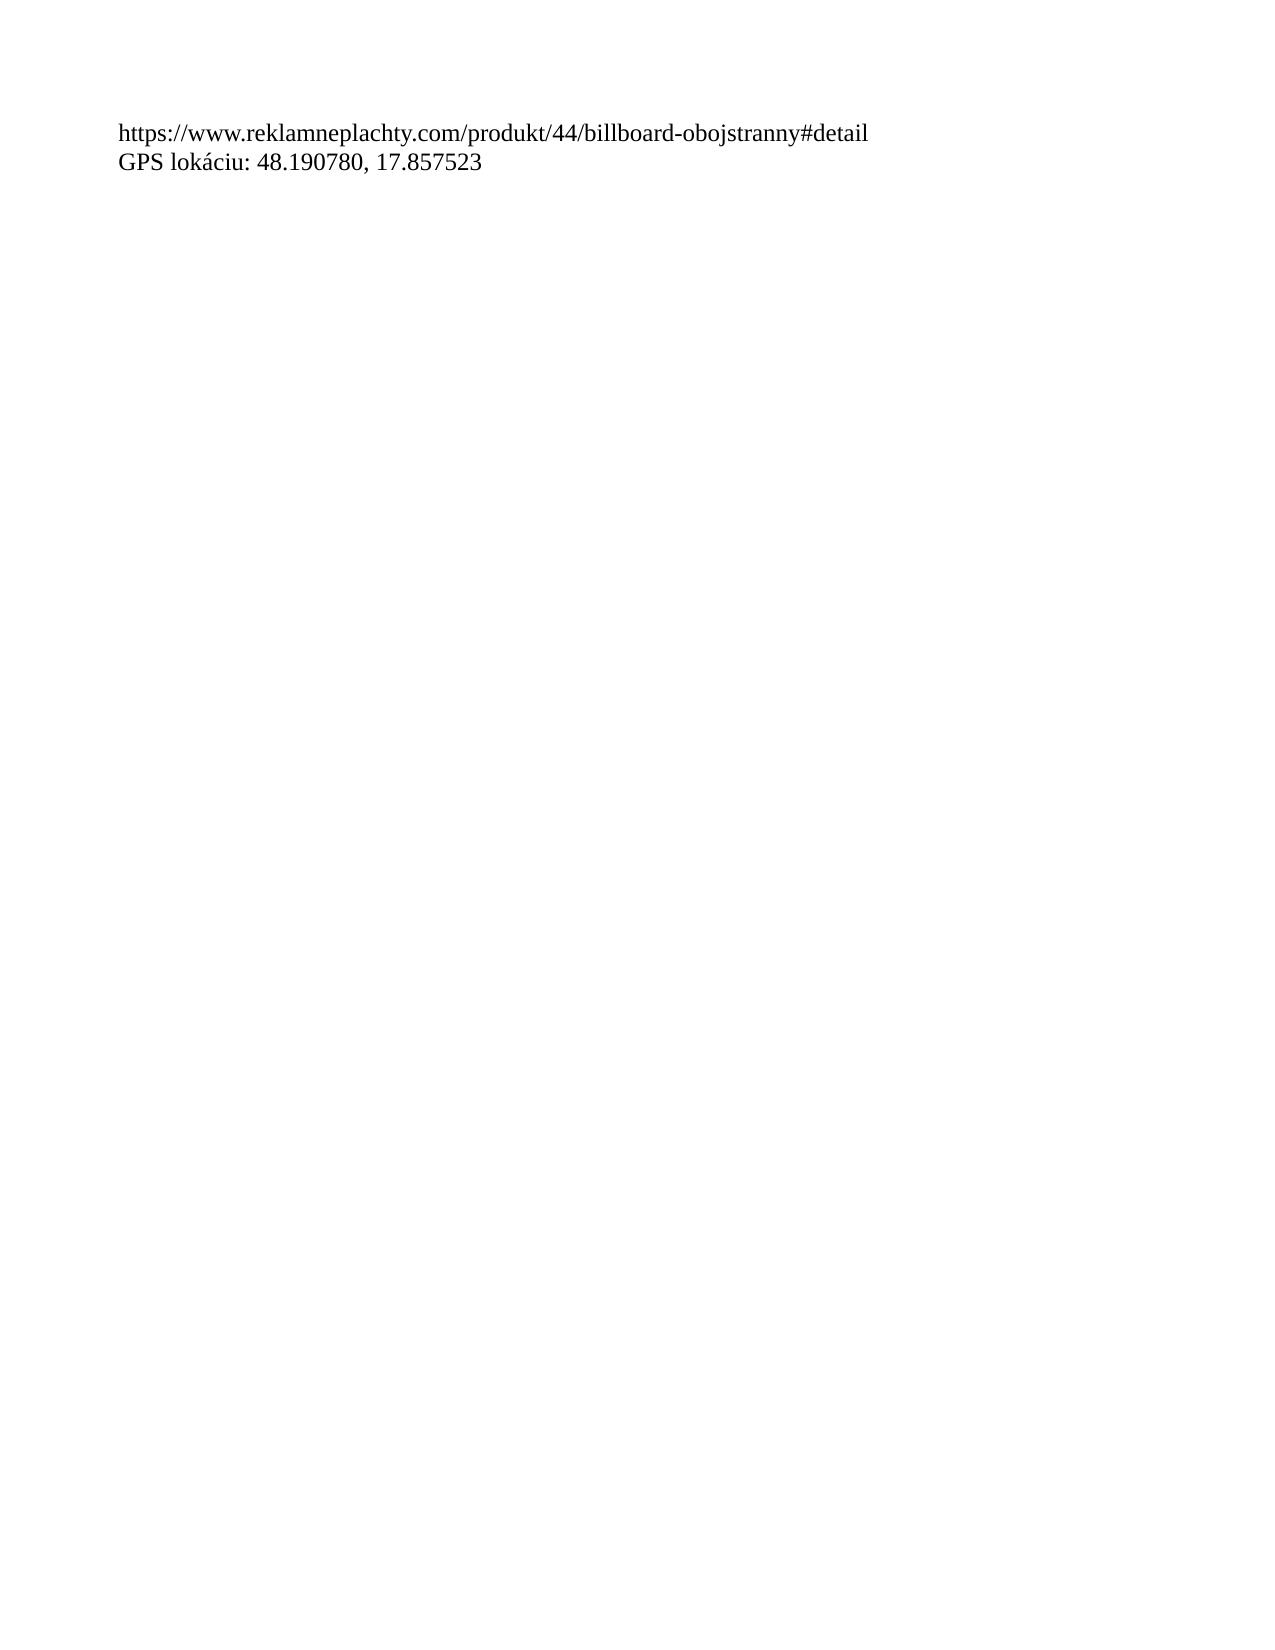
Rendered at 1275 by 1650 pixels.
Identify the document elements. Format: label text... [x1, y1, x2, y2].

text https://www.reklamneplachty.com/produkt/44/billboard-obojstranny#detail [118, 118, 1157, 147]
text GPS lokáciu: 48.190780, 17.857523 [118, 147, 1157, 176]
